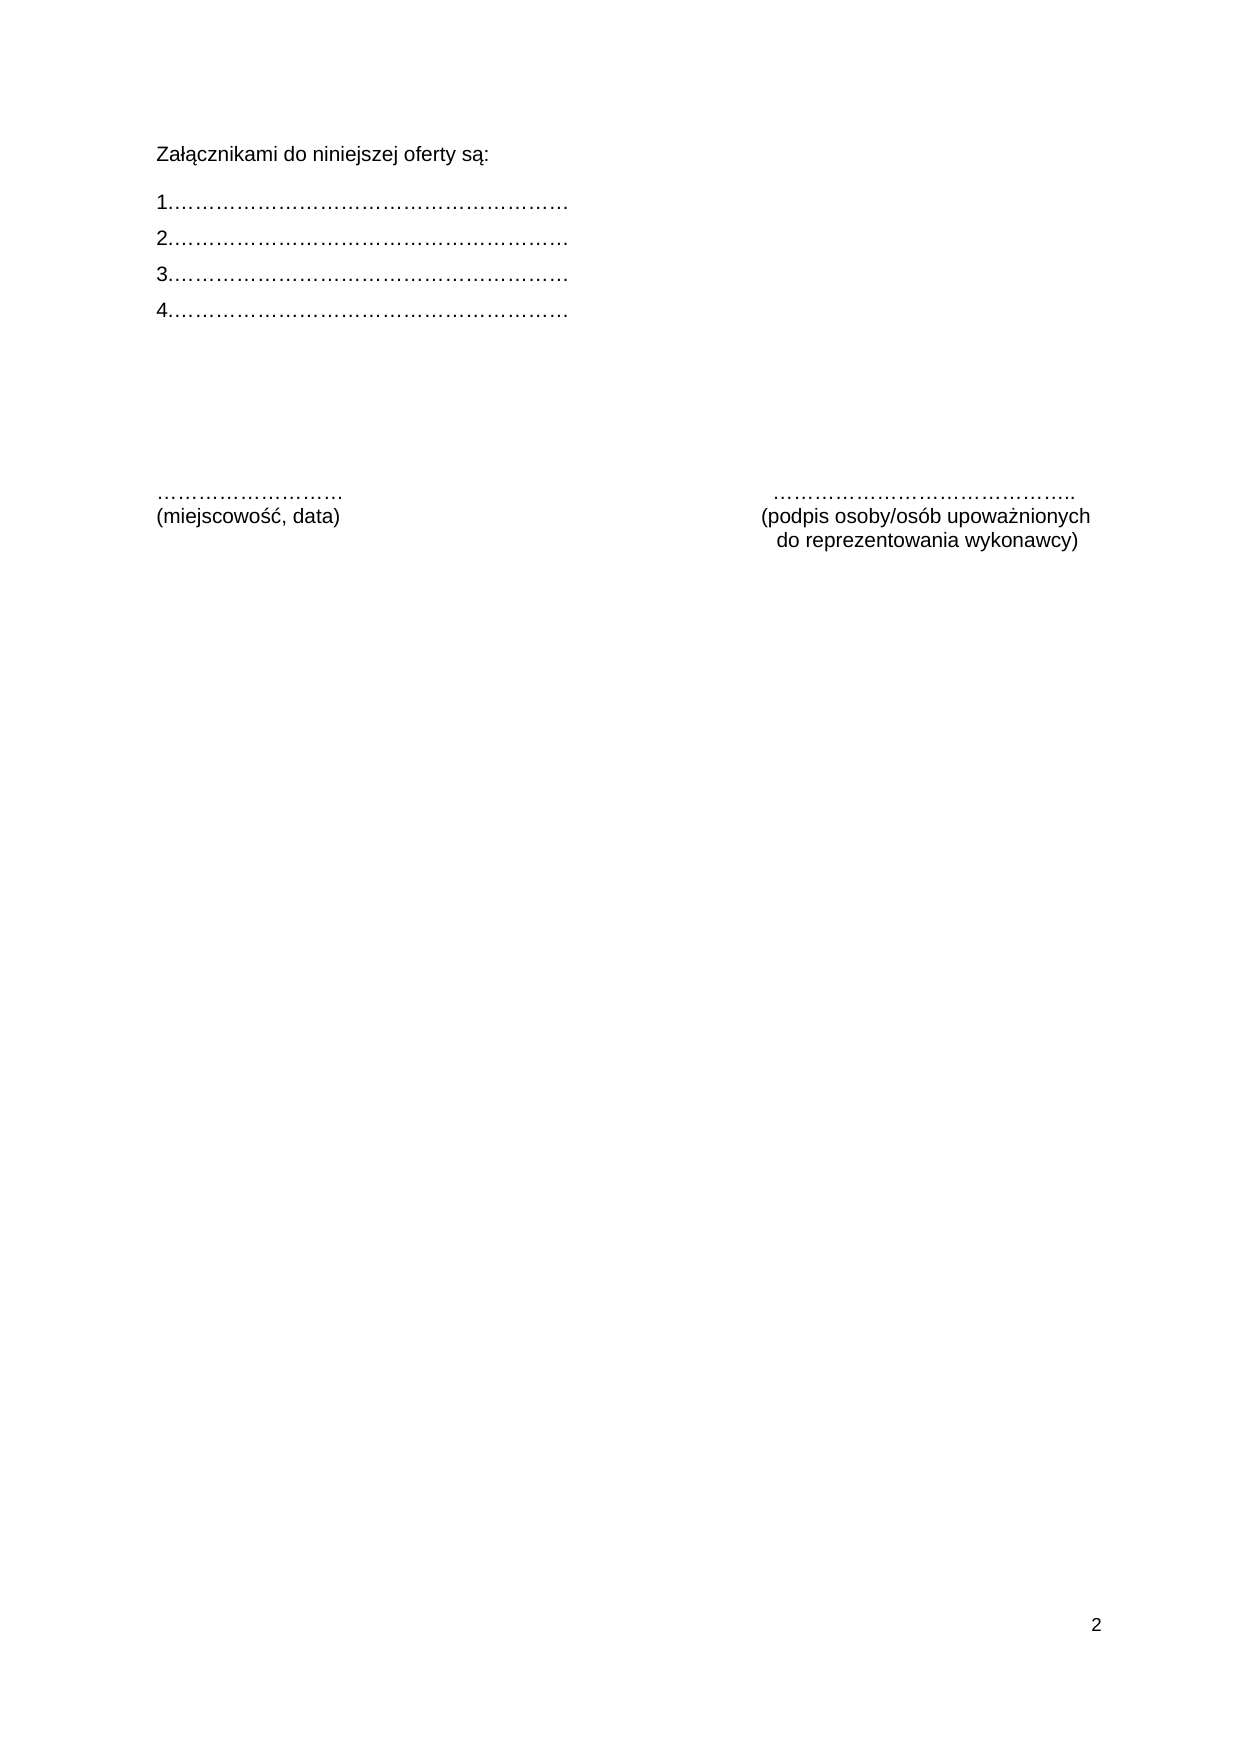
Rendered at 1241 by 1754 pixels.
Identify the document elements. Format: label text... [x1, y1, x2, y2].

text 1.………………………………………………… [156, 190, 1102, 214]
text 3.………………………………………………… [156, 262, 1102, 286]
text 2.………………………………………………… [156, 226, 1102, 250]
text ……………………… …………………………………….. [156, 480, 1102, 504]
text do reprezentowania wykonawcy) [776, 528, 1102, 552]
text 4.………………………………………………… [156, 298, 1102, 322]
text (miejscowość, data) (podpis osoby/osób upoważnionych [156, 504, 1102, 528]
text Załącznikami do niniejszej oferty są: [156, 142, 1102, 166]
